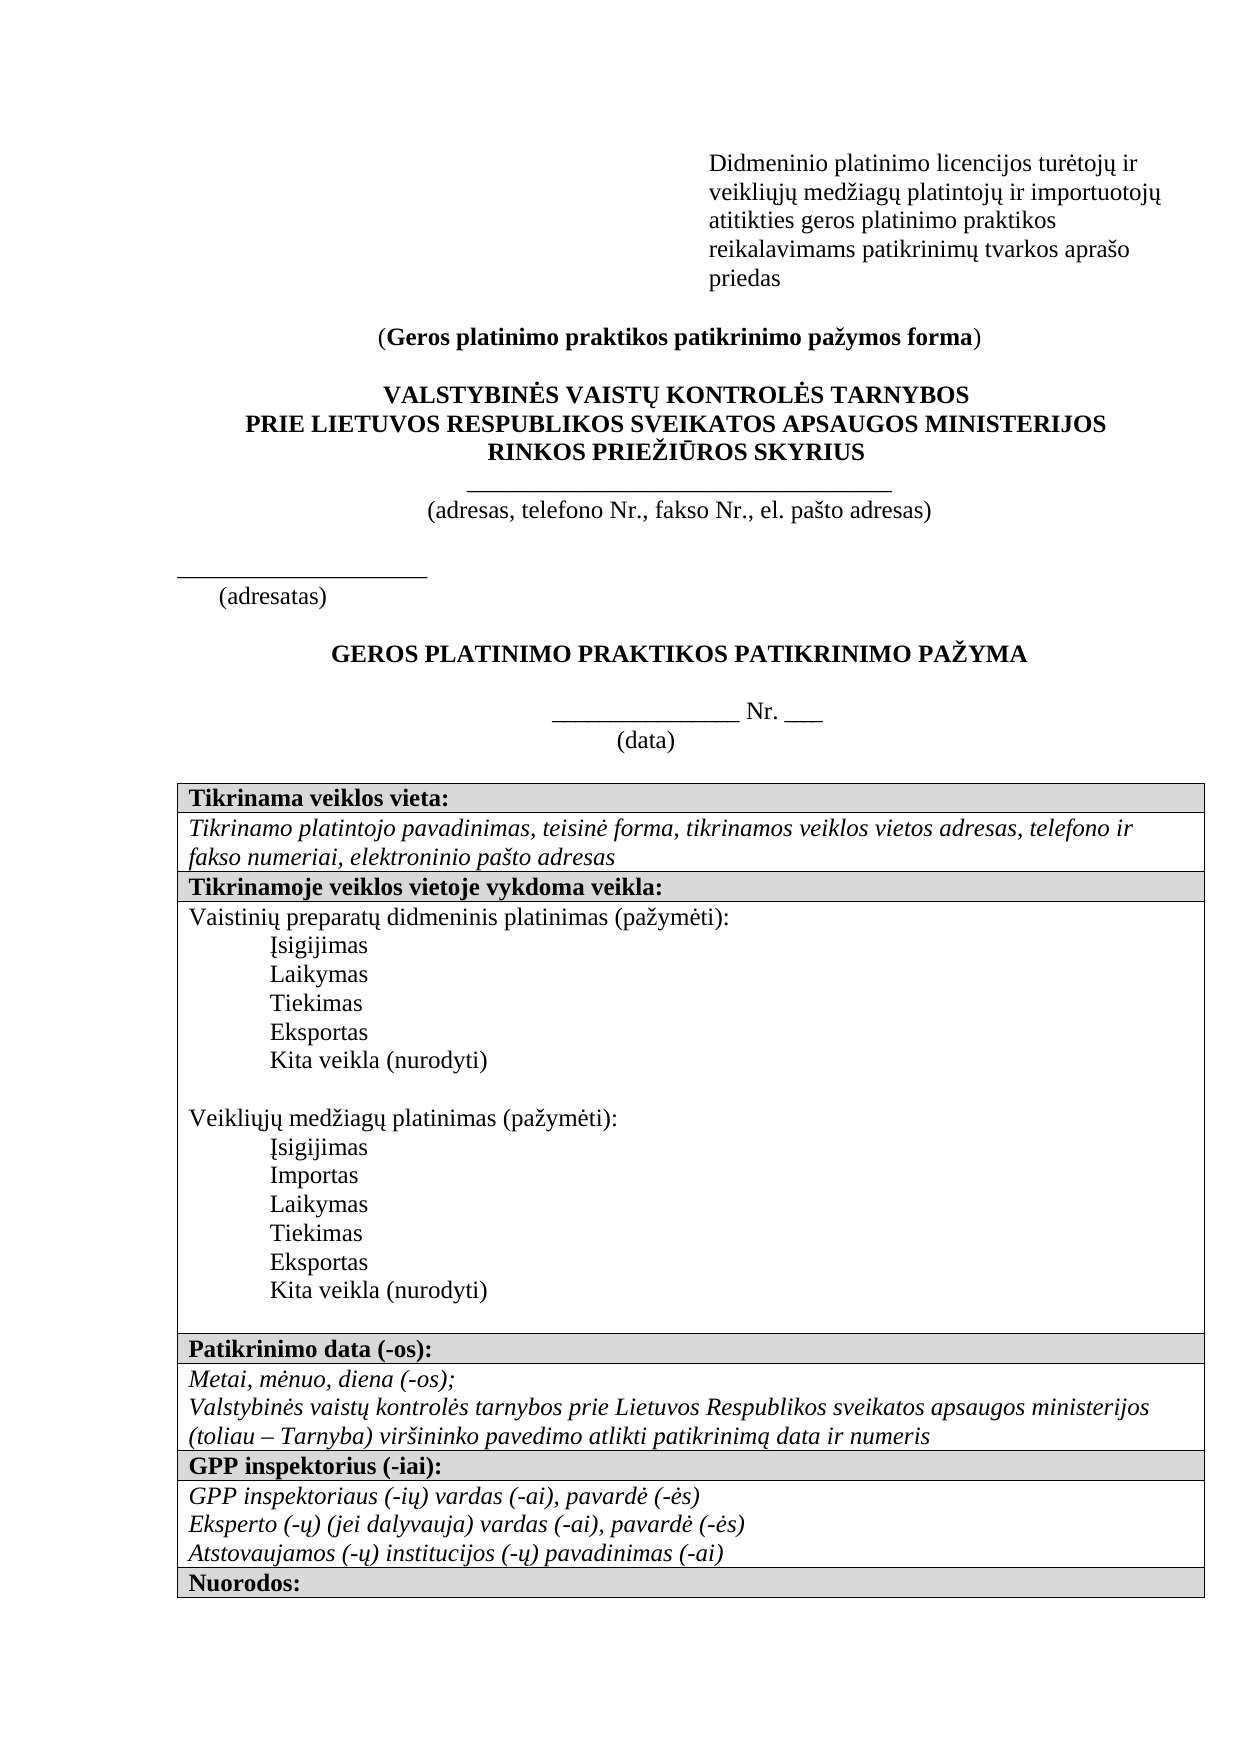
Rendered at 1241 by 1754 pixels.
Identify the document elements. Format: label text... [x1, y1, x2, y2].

text (Geros platinimo praktikos patikrinimo pažymos forma) [177, 322, 1182, 351]
text Didmeninio platinimo licencijos turėtojų ir [708, 148, 1182, 177]
text VALSTYBINĖS VAISTŲ KONTROLĖS TARNYBOS [177, 380, 1182, 409]
table_cell GPP inspektoriaus (-ių) vardas (-ai), pavardė (-ės) Eksperto (-ų) (jei dalyvauja) vardas (-ai), pavardė (-ės) Atstovaujamos (-ų) institucijos (-ų) pavadinimas (-ai) [178, 1481, 1204, 1567]
table_cell Nuorodos: [178, 1568, 1204, 1597]
text Nr. [177, 696, 1182, 725]
table_cell Tikrinamo platintojo pavadinimas, teisinė forma, tikrinamos veiklos vietos adresas, telefono ir fakso numeriai, elektroninio pašto adresas [178, 813, 1204, 871]
text __________________________________ [177, 466, 1182, 495]
text veikliųjų medžiagų platintojų ir importuotojų [708, 177, 1182, 206]
text (adresatas) [219, 581, 1182, 610]
text priedas [708, 263, 1182, 292]
table_cell Patikrinimo data (-os): [178, 1334, 1204, 1363]
text reikalavimams patikrinimų tvarkos aprašo [708, 234, 1182, 263]
text PRIE LIETUVOS RESPUBLIKOS SVEIKATOS APSAUGOS MINISTERIJOS [177, 409, 1182, 437]
table_header Tikrinama veiklos vieta: [178, 784, 1204, 812]
table_cell Vaistinių preparatų didmeninis platinimas (pažymėti): ⁭ Įsigijimas ⁭ Laikymas ⁭ Tiekimas ⁭ Eksportas ⁭ Kita veikla (nurodyti) Veikliųjų medžiagų platinimas (pažymėti): ⁭ Įsigijimas ⁭ Importas ⁭ Laikymas ⁭ Tiekimas ⁭ Eksportas ⁭ Kita veikla (nurodyti) [178, 902, 1204, 1333]
text GEROS PLATINIMO PRAKTIKOS PATIKRINIMO PAŽYMA [177, 639, 1182, 667]
text (adresas, telefono Nr., fakso Nr., el. pašto adresas) [177, 495, 1182, 524]
table_cell Metai, mėnuo, diena (-os); Valstybinės vaistų kontrolės tarnybos prie Lietuvos Respublikos sveikatos apsaugos ministerijos (toliau – Tarnyba) viršininko pavedimo atlikti patikrinimą data ir numeris [178, 1364, 1204, 1450]
text (data) [177, 725, 1182, 754]
text ____________________ [177, 552, 1182, 581]
table_cell GPP inspektorius (-iai): [178, 1451, 1204, 1480]
table_cell Tikrinamoje veiklos vietoje vykdoma veikla: [178, 872, 1204, 901]
text RINKOS PRIEŽIŪROS SKYRIUS [177, 437, 1182, 466]
text atitikties geros platinimo praktikos [708, 206, 1182, 234]
